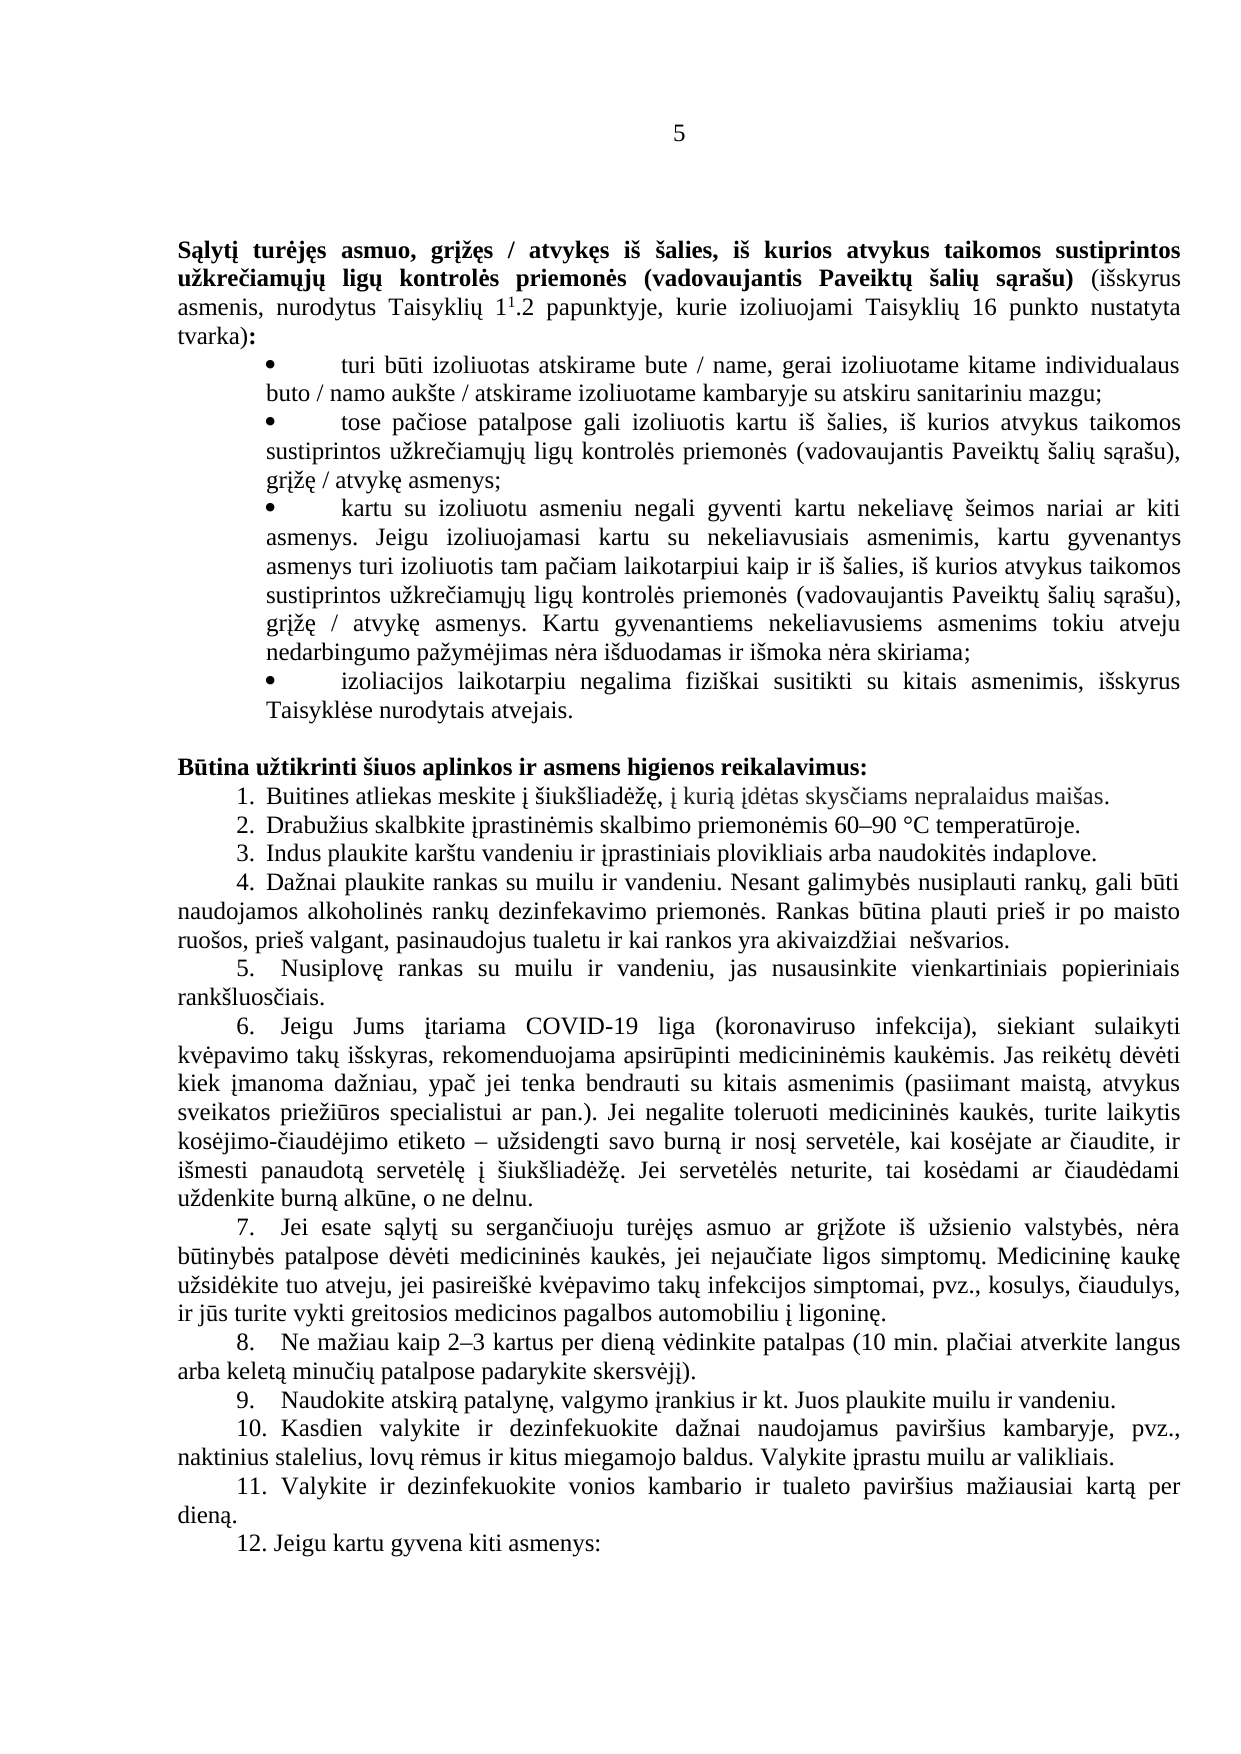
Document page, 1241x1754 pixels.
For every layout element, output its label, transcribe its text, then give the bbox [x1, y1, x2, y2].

text Sąlytį turėjęs asmuo, grįžęs / atvykęs iš šalies, iš kurios atvykus taikomos sustiprintos užkrečiamųjų ligų kontrolės priemonės (vadovaujantis Paveiktų šalių sąrašu) (išskyrus asmenis, nurodytus Taisyklių 11.2 papunktyje, kurie izoliuojami Taisyklių 16 punkto nustatyta tvarka): [177, 235, 1181, 350]
text 4. Dažnai plaukite rankas su muilu ir vandeniu. Nesant galimybės nusiplauti rankų, gali būti naudojamos alkoholinės rankų dezinfekavimo priemonės. Rankas būtina plauti prieš ir po maisto ruošos, prieš valgant, pasinaudojus tualetu ir kai rankos yra akivaizdžiai nešvarios. [177, 867, 1181, 953]
text 8. Ne mažiau kaip 2–3 kartus per dieną vėdinkite patalpas (10 min. plačiai atverkite langus arba keletą minučių patalpose padarykite skersvėjį). [177, 1327, 1181, 1385]
text 7. Jei esate sąlytį su sergančiuoju turėjęs asmuo ar grįžote iš užsienio valstybės, nėra būtinybės patalpose dėvėti medicininės kaukės, jei nejaučiate ligos simptomų. Medicininę kaukę užsidėkite tuo atveju, jei pasireiškė kvėpavimo takų infekcijos simptomai, pvz., kosulys, čiaudulys, ir jūs turite vykti greitosios medicinos pagalbos automobiliu į ligoninę. [177, 1212, 1181, 1327]
text 5. Nusiplovę rankas su muilu ir vandeniu, jas nusausinkite vienkartiniais popieriniais rankšluosčiais. [177, 953, 1181, 1011]
text 3. Indus plaukite karštu vandeniu ir įprastiniais plovikliais arba naudokitės indaplove. [177, 838, 1181, 867]
text Būtina užtikrinti šiuos aplinkos ir asmens higienos reikalavimus: [177, 752, 1181, 781]
text 10. Kasdien valykite ir dezinfekuokite dažnai naudojamus paviršius kambaryje, pvz., naktinius stalelius, lovų rėmus ir kitus miegamojo baldus. Valykite įprastu muilu ar valikliais. [177, 1413, 1181, 1471]
text 12. Jeigu kartu gyvena kiti asmenys: [177, 1528, 1181, 1557]
text  kartu su izoliuotu asmeniu negali gyventi kartu nekeliavę šeimos nariai ar kiti asmenys. Jeigu izoliuojamasi kartu su nekeliavusiais asmenimis, kartu gyvenantys asmenys turi izoliuotis tam pačiam laikotarpiui kaip ir iš šalies, iš kurios atvykus taikomos sustiprintos užkrečiamųjų ligų kontrolės priemonės (vadovaujantis Paveiktų šalių sąrašu), grįžę / atvykę asmenys. Kartu gyvenantiems nekeliavusiems asmenims tokiu atveju nedarbingumo pažymėjimas nėra išduodamas ir išmoka nėra skiriama; [266, 493, 1181, 666]
text 9. Naudokite atskirą patalynę, valgymo įrankius ir kt. Juos plaukite muilu ir vandeniu. [177, 1385, 1181, 1413]
text  turi būti izoliuotas atskirame bute / name, gerai izoliuotame kitame individualaus buto / namo aukšte / atskirame izoliuotame kambaryje su atskiru sanitariniu mazgu; [266, 350, 1181, 407]
text  tose pačiose patalpose gali izoliuotis kartu iš šalies, iš kurios atvykus taikomos sustiprintos užkrečiamųjų ligų kontrolės priemonės (vadovaujantis Paveiktų šalių sąrašu), grįžę / atvykę asmenys; [266, 407, 1181, 493]
text 1. Buitines atliekas meskite į šiukšliadėžę, į kurią įdėtas skysčiams nepralaidus maišas. [177, 781, 1181, 810]
text  izoliacijos laikotarpiu negalima fiziškai susitikti su kitais asmenimis, išskyrus Taisyklėse nurodytais atvejais. [266, 666, 1181, 723]
text 6. Jeigu Jums įtariama COVID-19 liga (koronaviruso infekcija), siekiant sulaikyti kvėpavimo takų išskyras, rekomenduojama apsirūpinti medicininėmis kaukėmis. Jas reikėtų dėvėti kiek įmanoma dažniau, ypač jei tenka bendrauti su kitais asmenimis (pasiimant maistą, atvykus sveikatos priežiūros specialistui ar pan.). Jei negalite toleruoti medicininės kaukės, turite laikytis kosėjimo-čiaudėjimo etiketo – užsidengti savo burną ir nosį servetėle, kai kosėjate ar čiaudite, ir išmesti panaudotą servetėlę į šiukšliadėžę. Jei servetėlės neturite, tai kosėdami ar čiaudėdami uždenkite burną alkūne, o ne delnu. [177, 1011, 1181, 1212]
text 11. Valykite ir dezinfekuokite vonios kambario ir tualeto paviršius mažiausiai kartą per dieną. [177, 1471, 1181, 1528]
text 2. Drabužius skalbkite įprastinėmis skalbimo priemonėmis 60–90 °C temperatūroje. [177, 810, 1181, 838]
